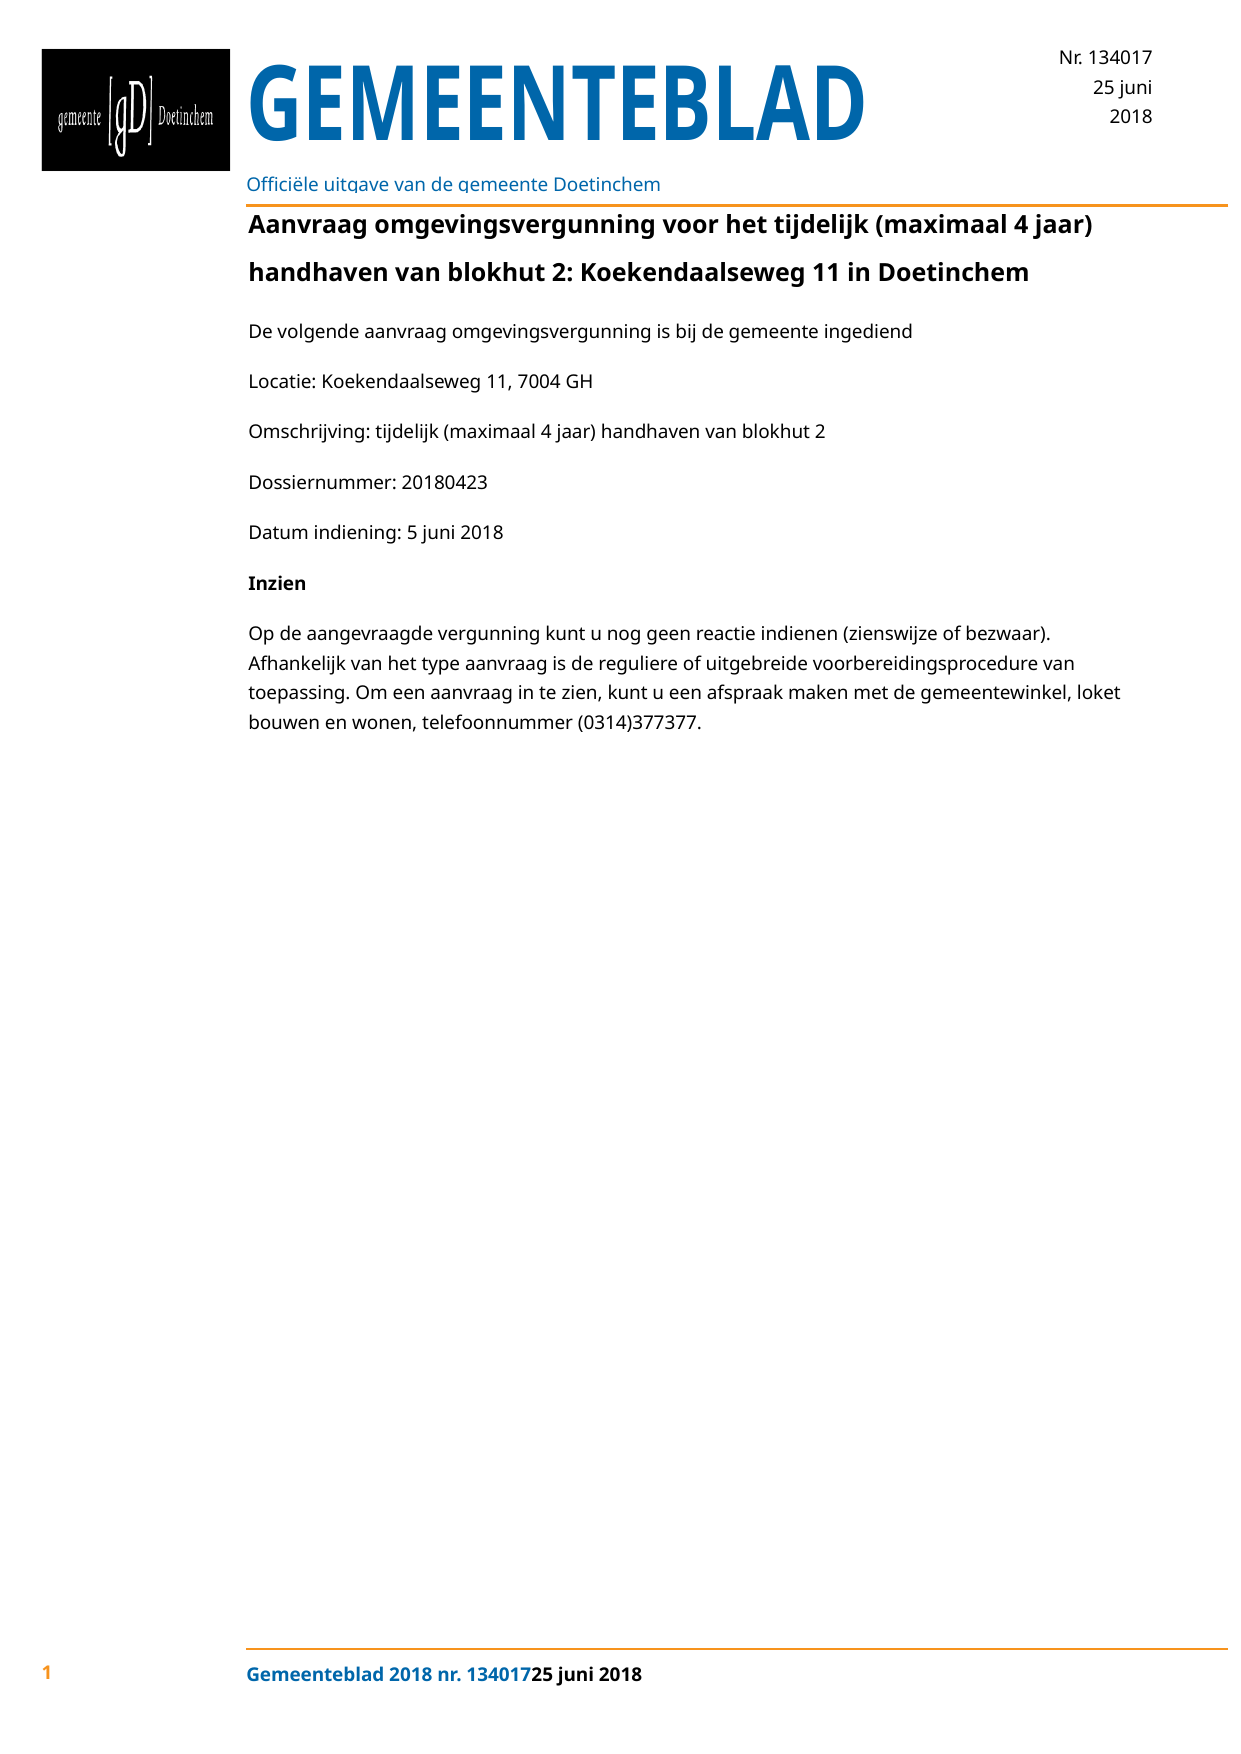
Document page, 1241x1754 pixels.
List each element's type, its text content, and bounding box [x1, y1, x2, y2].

text Inzien [248, 570, 1152, 596]
text Datum indiening: 5 juni 2018 [248, 519, 1152, 545]
text Omschrijving: tijdelijk (maximaal 4 jaar) handhaven van blokhut 2 [248, 419, 1152, 444]
text Op de aangevraagde vergunning kunt u nog geen reactie indienen (zienswijze of bezwaar). Afhankelijk van het type aanvraag is de reguliere of uitgebreide voorbereidingsprocedure van toepassing. Om een aanvraag in te zien, kunt u een afspraak maken met de gemeentewinkel, loket bouwen en wonen, telefoonnummer (0314)377377. [248, 620, 1152, 735]
text Dossiernummer: 20180423 [248, 469, 1152, 495]
picture [41, 47, 231, 172]
text Aanvraag omgevingsvergunning voor het tijdelijk (maximaal 4 jaar) handhaven van blokhut 2: Koekendaalseweg 11 in Doetinchem [248, 207, 1152, 288]
text Locatie: Koekendaalseweg 11, 7004 GH [248, 368, 1152, 394]
text De volgende aanvraag omgevingsvergunning is bij de gemeente ingediend [248, 318, 1152, 344]
